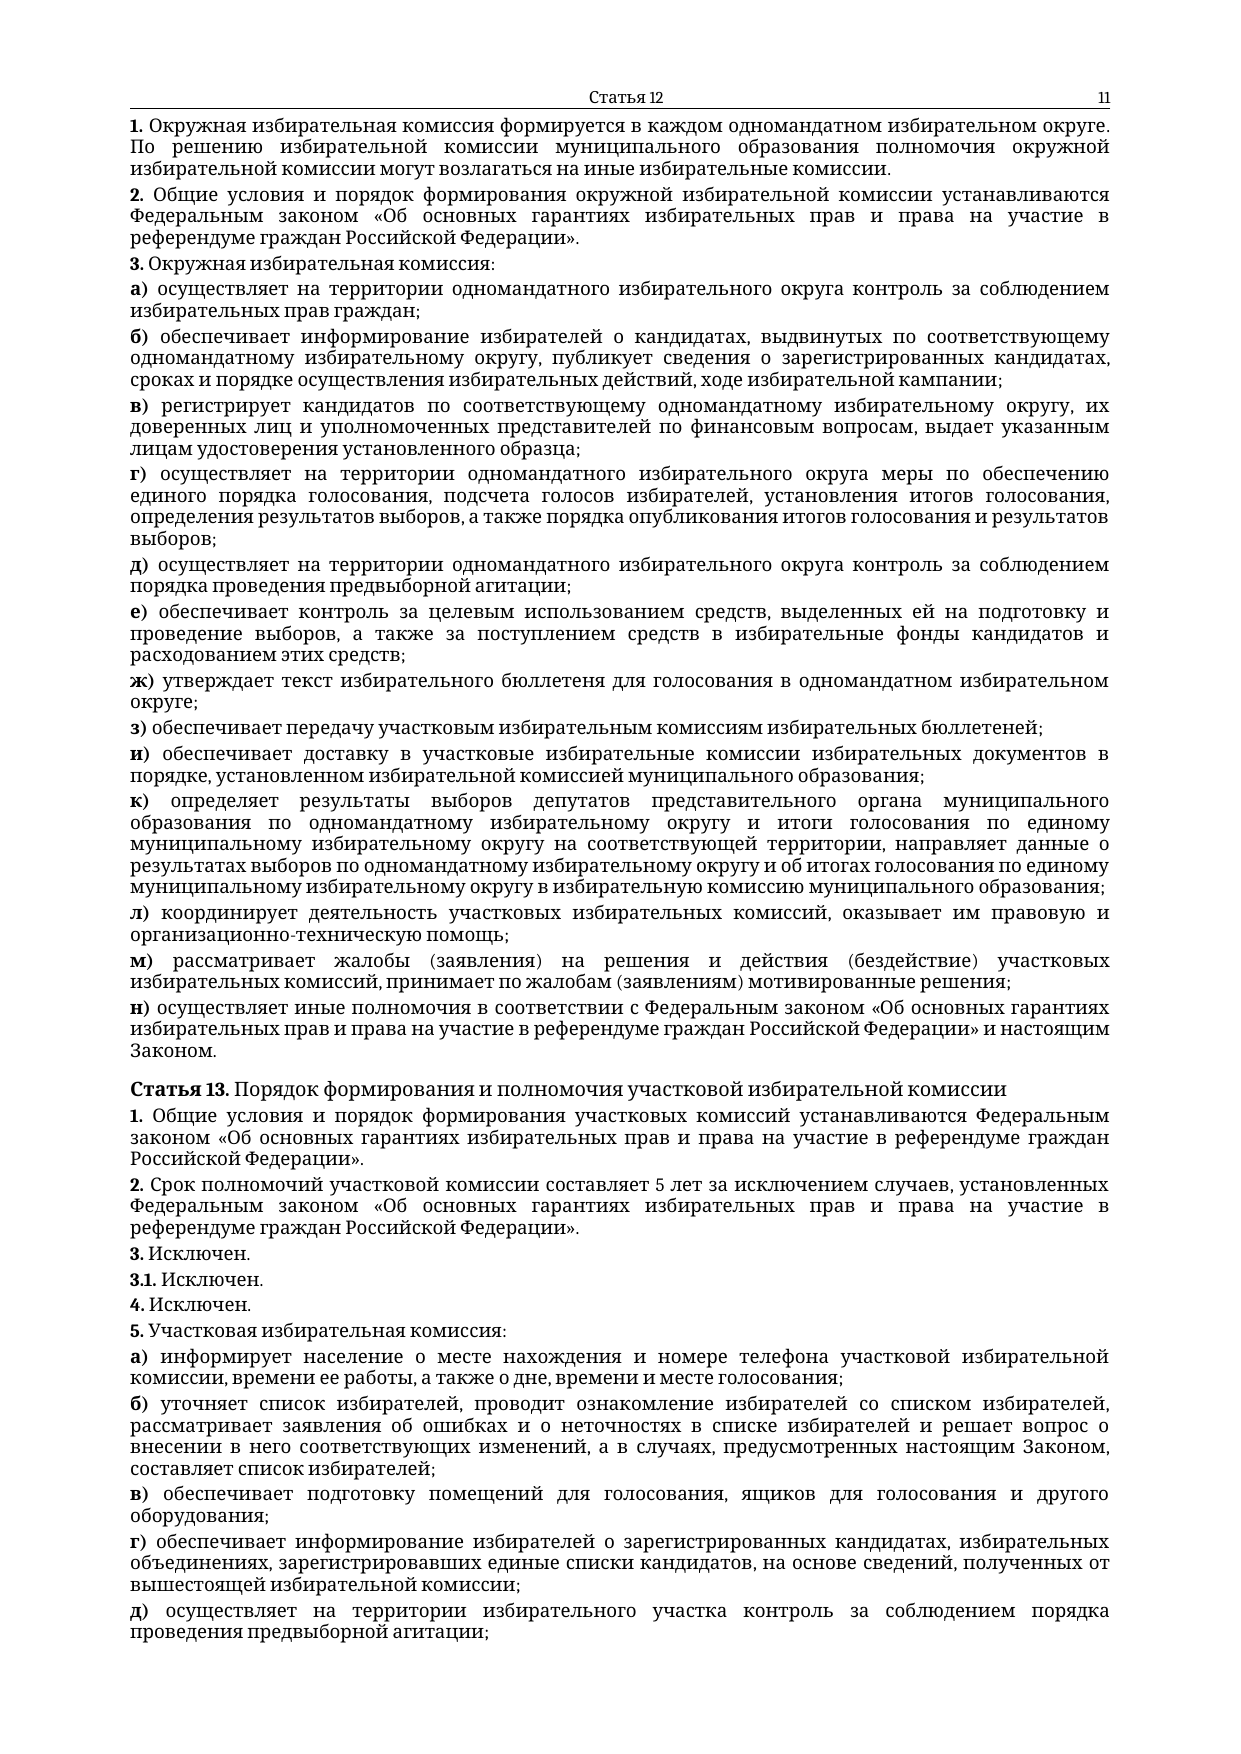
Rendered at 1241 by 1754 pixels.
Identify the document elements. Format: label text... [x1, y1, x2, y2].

text а) информирует население о месте нахождения и номере телефона участковой избирательной комиссии, времени ее работы, а также о дне, времени и месте голосования; [130, 1346, 1110, 1389]
text 5. Участковая избирательная комиссия: [130, 1321, 1110, 1342]
text и) обеспечивает доставку в участковые избирательные комиссии избирательных документов в порядке, установленном избирательной комиссией муниципального образования; [130, 743, 1110, 787]
text г) обеспечивает информирование избирателей о зарегистрированных кандидатах, избирательных объединениях, зарегистрировавших единые списки кандидатов, на основе сведений, полученных от вышестоящей избирательной комиссии; [130, 1531, 1110, 1596]
text 3. Окружная избирательная комиссия: [130, 253, 1110, 275]
text д) осуществляет на территории избирательного участка контроль за соблюдением порядка проведения предвыборной агитации; [130, 1600, 1110, 1643]
subtitle Статья 13. Порядок формирования и полномочия участковой избирательной комиссии [130, 1079, 1110, 1101]
text г) осуществляет на территории одномандатного избирательного округа меры по обеспечению единого порядка голосования, подсчета голосов избирателей, установления итогов голосования, определения результатов выборов, а также порядка опубликования итогов голосования и результатов выборов; [130, 464, 1110, 550]
text н) осуществляет иные полномочия в соответствии с Федеральным законом «Об основных гарантиях избирательных прав и права на участие в референдуме граждан Российской Федерации» и настоящим Законом. [130, 997, 1110, 1062]
text е) обеспечивает контроль за целевым использованием средств, выделенных ей на подготовку и проведение выборов, а также за поступлением средств в избирательные фонды кандидатов и расходованием этих средств; [130, 602, 1110, 666]
text 3.1. Исключен. [130, 1269, 1110, 1291]
text б) обеспечивает информирование избирателей о кандидатах, выдвинутых по соответствующему одномандатному избирательному округу, публикует сведения о зарегистрированных кандидатах, сроках и порядке осуществления избирательных действий, ходе избирательной кампании; [130, 326, 1110, 391]
text л) координирует деятельность участковых избирательных комиссий, оказывает им правовую и организационно-техническую помощь; [130, 903, 1110, 946]
text 1. Общие условия и порядок формирования участковых комиссий устанавливаются Федеральным законом «Об основных гарантиях избирательных прав и права на участие в референдуме граждан Российской Федерации». [130, 1106, 1110, 1170]
text 2. Срок полномочий участковой комиссии составляет 5 лет за исключением случаев, установленных Федеральным законом «Об основных гарантиях избирательных прав и права на участие в референдуме граждан Российской Федерации». [130, 1174, 1110, 1239]
text б) уточняет список избирателей, проводит ознакомление избирателей со списком избирателей, рассматривает заявления об ошибках и о неточностях в списке избирателей и решает вопрос о внесении в него соответствующих изменений, а в случаях, предусмотренных настоящим Законом, составляет список избирателей; [130, 1393, 1110, 1480]
text з) обеспечивает передачу участковым избирательным комиссиям избирательных бюллетеней; [130, 718, 1110, 739]
text 1. Окружная избирательная комиссия формируется в каждом одномандатном избирательном округе. По решению избирательной комиссии муниципального образования полномочия окружной избирательной комиссии могут возлагаться на иные избирательные комиссии. [130, 116, 1110, 180]
text д) осуществляет на территории одномандатного избирательного округа контроль за соблюдением порядка проведения предвыборной агитации; [130, 554, 1110, 597]
text 4. Исключен. [130, 1295, 1110, 1316]
text 3. Исключен. [130, 1243, 1110, 1265]
text ж) утверждает текст избирательного бюллетеня для голосования в одномандатном избирательном округе; [130, 671, 1110, 714]
text а) осуществляет на территории одномандатного избирательного округа контроль за соблюдением избирательных прав граждан; [130, 279, 1110, 322]
text в) регистрирует кандидатов по соответствующему одномандатному избирательному округу, их доверенных лиц и уполномоченных представителей по финансовым вопросам, выдает указанным лицам удостоверения установленного образца; [130, 395, 1110, 460]
text в) обеспечивает подготовку помещений для голосования, ящиков для голосования и другого оборудования; [130, 1484, 1110, 1527]
text м) рассматривает жалобы (заявления) на решения и действия (бездействие) участковых избирательных комиссий, принимает по жалобам (заявлениям) мотивированные решения; [130, 950, 1110, 993]
text к) определяет результаты выборов депутатов представительного органа муниципального образования по одномандатному избирательному округу и итоги голосования по единому муниципальному избирательному округу на соответствующей территории, направляет данные о результатах выборов по одномандатному избирательному округу и об итогах голосования по единому муниципальному избирательному округу в избирательную комиссию муниципального образования; [130, 791, 1110, 899]
text 2. Общие условия и порядок формирования окружной избирательной комиссии устанавливаются Федеральным законом «Об основных гарантиях избирательных прав и права на участие в референдуме граждан Российской Федерации». [130, 184, 1110, 249]
